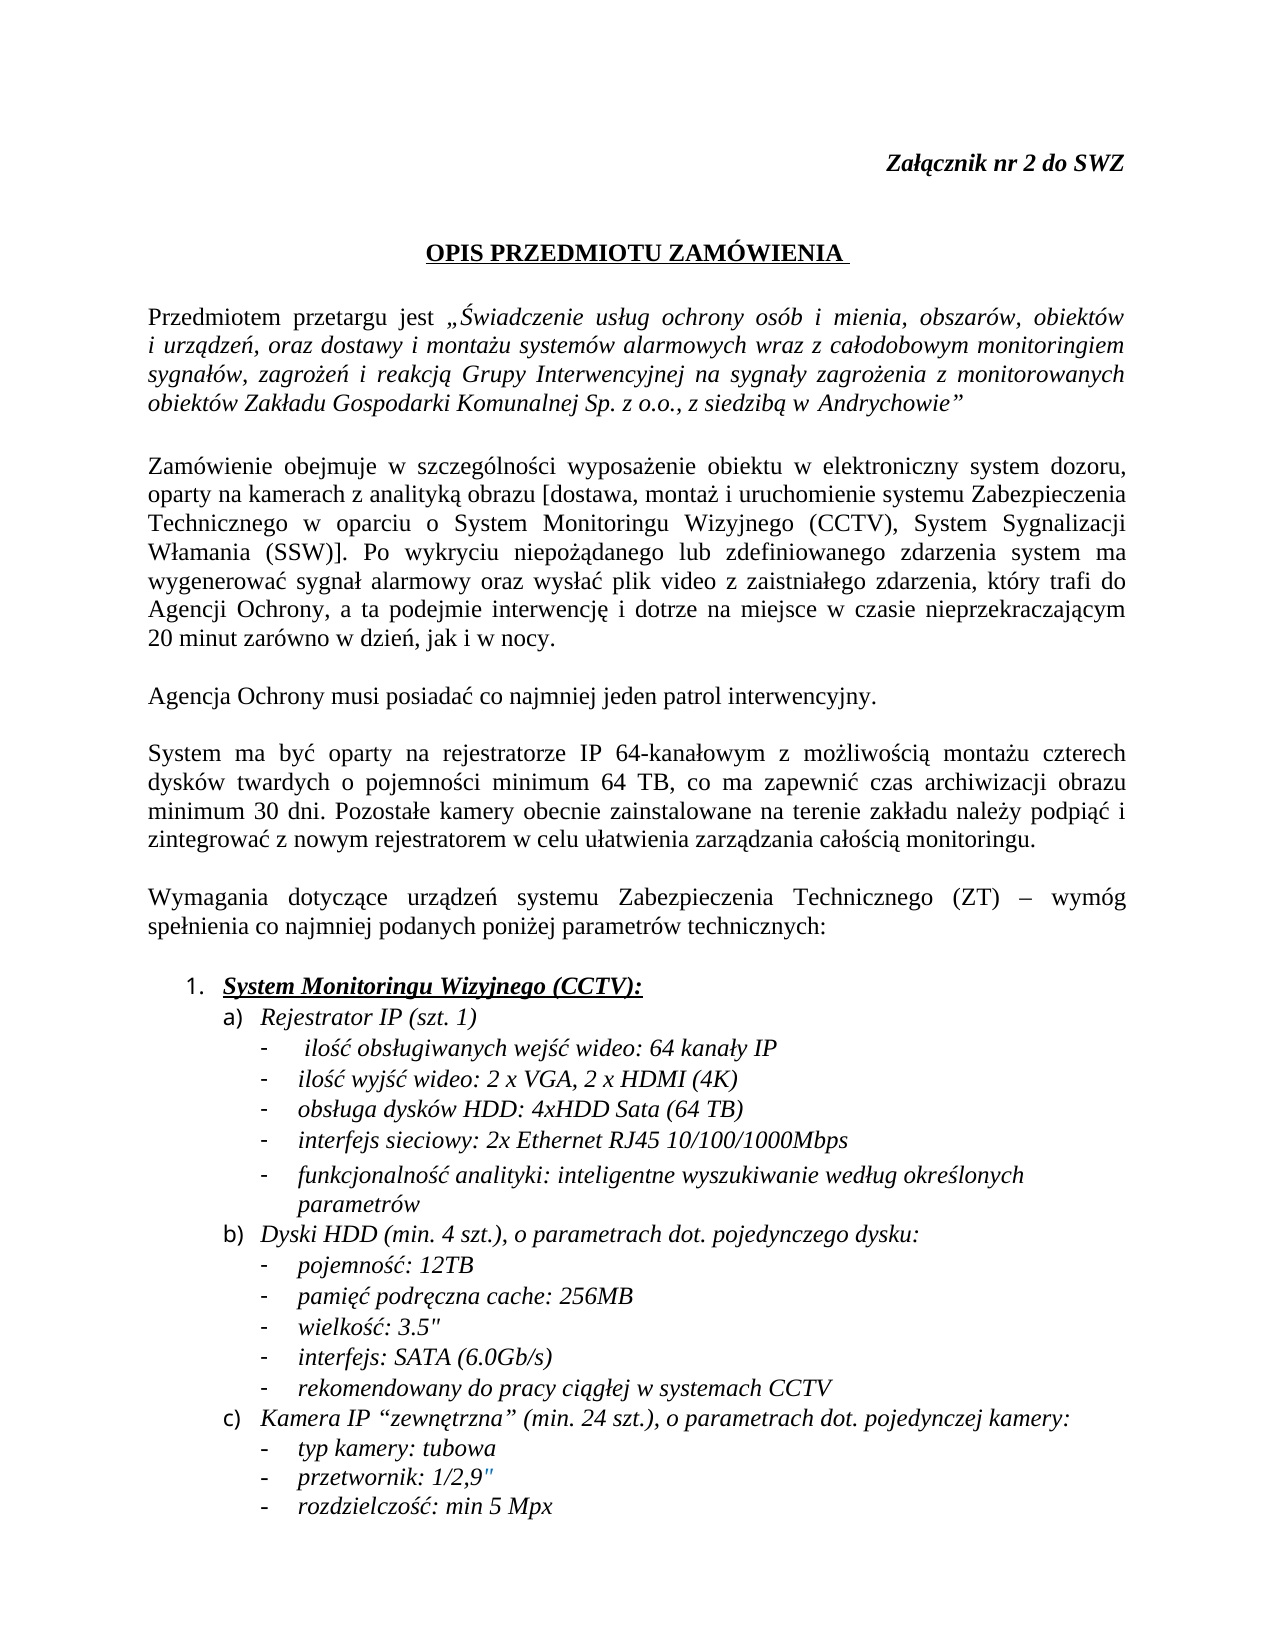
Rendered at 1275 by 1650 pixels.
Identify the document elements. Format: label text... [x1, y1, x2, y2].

text Załącznik nr 2 do SWZ [148, 148, 1127, 176]
list typ kamery: tubowa [260, 1433, 1127, 1462]
list wielkość: 3.5" [260, 1311, 1127, 1341]
list pojemność: 12TB [260, 1249, 1127, 1280]
list Rejestrator IP (szt. 1) [223, 1001, 1127, 1032]
list obsługa dysków HDD: 4xHDD Sata (64 TB) [260, 1093, 1127, 1124]
list interfejs sieciowy: 2x Ethernet RJ45 10/100/1000Mbps [260, 1124, 1127, 1154]
text Zamówienie obejmuje w szczególności wyposażenie obiektu w elektroniczny system dozoru, oparty na kamerach z analityką obrazu [dostawa, montaż i uruchomienie systemu Zabezpieczenia Technicznego w oparciu o System Monitoringu Wizyjnego (CCTV), System Sygnalizacji Włamania (SSW)]. Po wykryciu niepożądanego lub zdefiniowanego zdarzenia system ma wygenerować sygnał alarmowy oraz wysłać plik video z zaistniałego zdarzenia, który trafi do Agencji Ochrony, a ta podejmie interwencję i dotrze na miejsce w czasie nieprzekraczającym 20 minut zarówno w dzień, jak i w nocy. [148, 451, 1127, 652]
text Wymagania dotyczące urządzeń systemu Zabezpieczenia Technicznego (ZT) – wymóg spełnienia co najmniej podanych poniżej parametrów technicznych: [148, 882, 1127, 939]
list przetwornik: 1/2,9" [260, 1462, 1127, 1491]
text System ma być oparty na rejestratorze IP 64-kanałowym z możliwością montażu czterech dysków twardych o pojemności minimum 64 TB, co ma zapewnić czas archiwizacji obrazu minimum 30 dni. Pozostałe kamery obecnie zainstalowane na terenie zakładu należy podpiąć i zintegrować z nowym rejestratorem w celu ułatwienia zarządzania całością monitoringu. [148, 738, 1127, 853]
list rozdzielczość: min 5 Mpx [260, 1491, 1127, 1520]
list ilość wyjść wideo: 2 x VGA, 2 x HDMI (4K) [260, 1063, 1127, 1093]
list ilość obsługiwanych wejść wideo: 64 kanały IP [260, 1032, 1127, 1063]
list System Monitoringu Wizyjnego (CCTV): [185, 970, 1127, 1001]
list pamięć podręczna cache: 256MB [260, 1280, 1127, 1311]
list rekomendowany do pracy ciągłej w systemach CCTV [260, 1372, 1127, 1402]
list funkcjonalność analityki: inteligentne wyszukiwanie według określonych parametrów [260, 1159, 1127, 1218]
list Kamera IP “zewnętrzna” (min. 24 szt.), o parametrach dot. pojedynczej kamery: [223, 1402, 1127, 1433]
text OPIS PRZEDMIOTU ZAMÓWIENIA [148, 238, 1127, 266]
text Przedmiotem przetargu jest „Świadczenie usług ochrony osób i mienia, obszarów, obiektów i urządzeń, oraz dostawy i montażu systemów alarmowych wraz z całodobowym monitoringiem sygnałów, zagrożeń i reakcją Grupy Interwencyjnej na sygnały zagrożenia z monitorowanych obiektów Zakładu Gospodarki Komunalnej Sp. z o.o., z siedzibą w Andrychowie” [148, 302, 1127, 417]
list Dyski HDD (min. 4 szt.), o parametrach dot. pojedynczego dysku: [223, 1218, 1127, 1249]
text Agencja Ochrony musi posiadać co najmniej jeden patrol interwencyjny. [148, 681, 1127, 709]
list interfejs: SATA (6.0Gb/s) [260, 1341, 1127, 1372]
